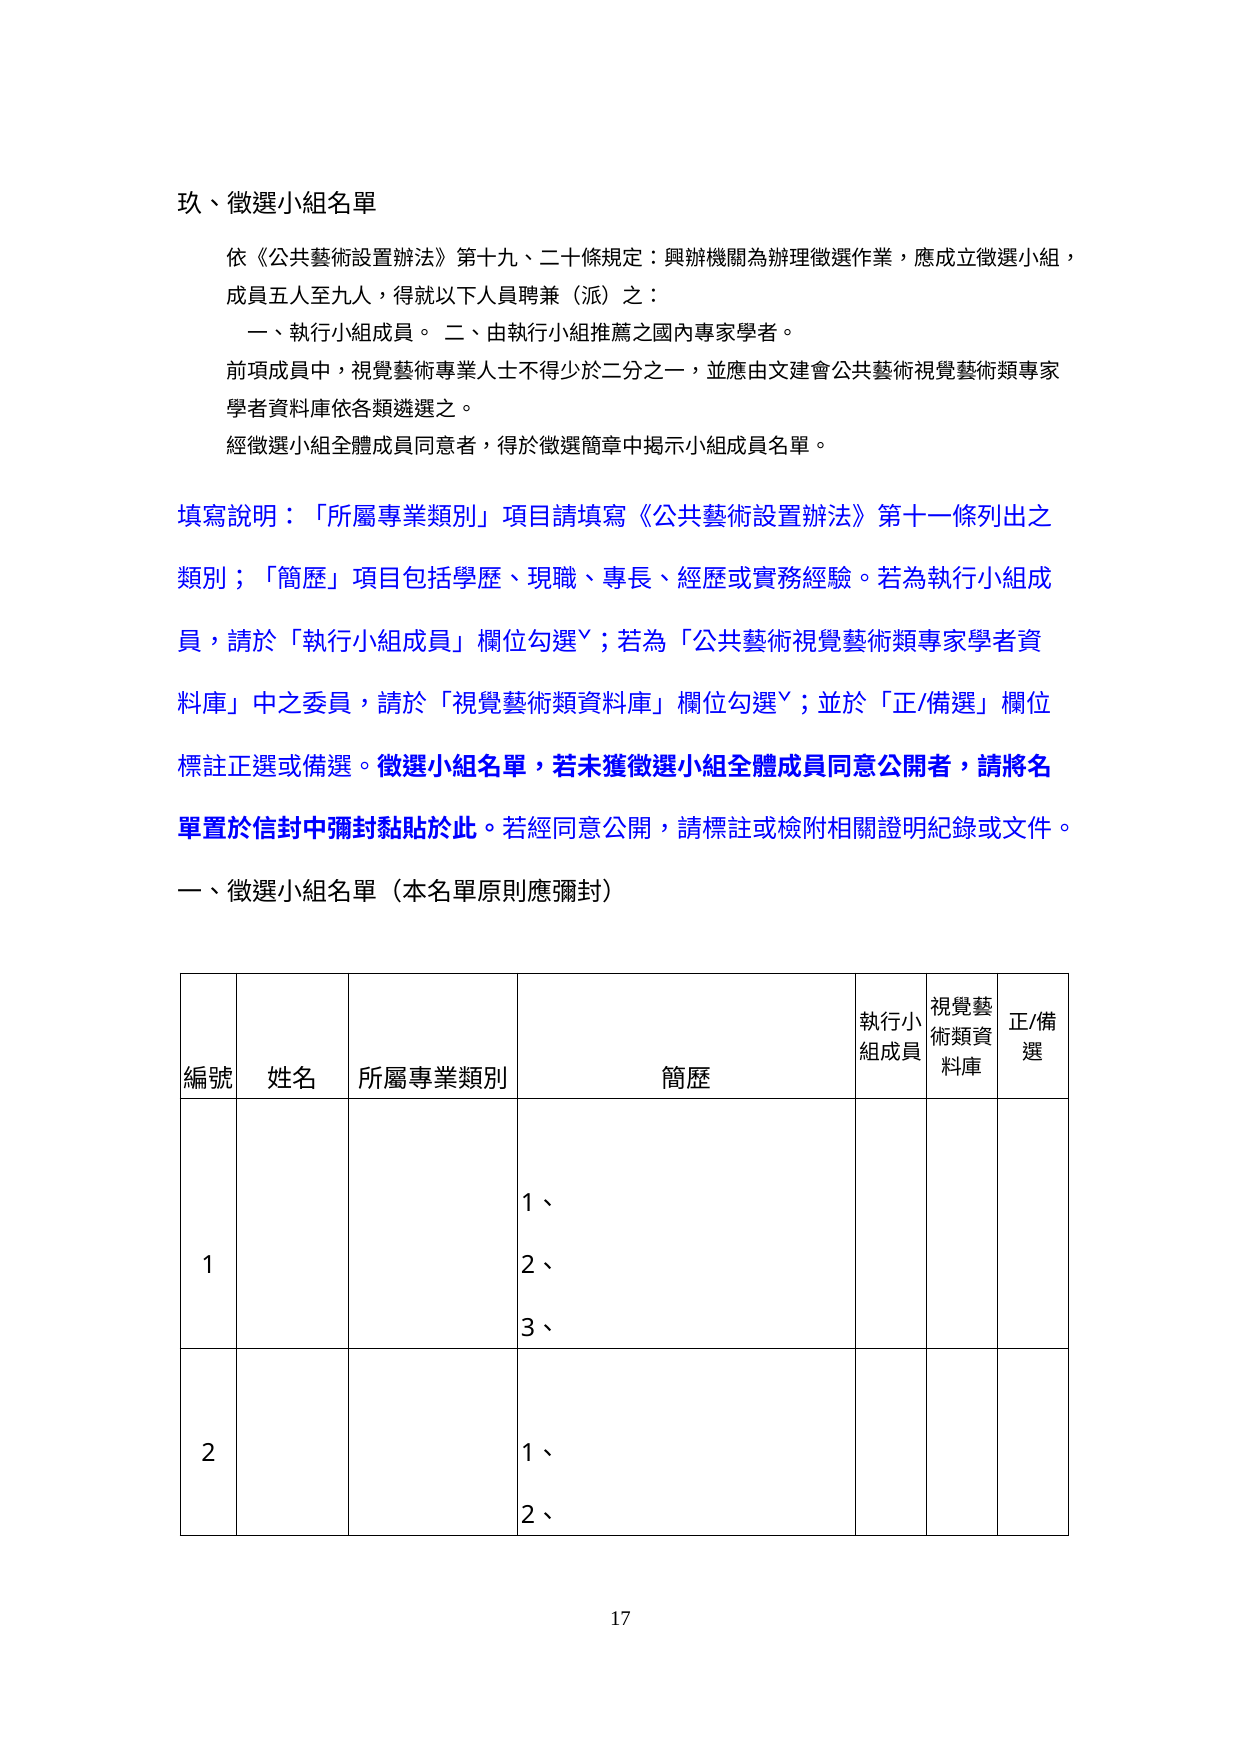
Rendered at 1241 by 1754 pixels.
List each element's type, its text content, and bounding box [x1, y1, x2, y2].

table_cell [856, 1349, 926, 1535]
text 一、執行小組成員。 二、由執行小組推薦之國內專家學者。 [227, 317, 1063, 347]
table_header 簡歷 [518, 974, 855, 1097]
table_cell [856, 1099, 926, 1347]
text 經徵選小組全體成員同意者，得於徵選簡章中揭示小組成員名單。 [227, 430, 1063, 460]
table_header 正/備選 [998, 974, 1068, 1097]
table_cell 1、 2、 3、 [518, 1099, 855, 1347]
table_cell [237, 1349, 348, 1535]
table_header 執行小組成員 [856, 974, 926, 1097]
table_cell [927, 1099, 997, 1347]
table_cell 1、 2、 [518, 1349, 855, 1535]
text 依《公共藝術設置辦法》第十九、二十條規定：興辦機關為辦理徵選作業，應成立徵選小組，成員五人至九人，得就以下人員聘兼（派）之： [227, 241, 1063, 309]
text 一、徵選小組名單（本名單原則應彌封） [177, 847, 1063, 910]
table_cell [349, 1349, 517, 1535]
table_cell [237, 1099, 348, 1347]
text 填寫說明：「所屬專業類別」項目請填寫《公共藝術設置辦法》第十一條列出之類別；「簡歷」項目包括學歷、現職、專長、經歷或實務經驗。若為執行小組成員，請於「執行小組成員」欄位勾選ˇ；若為「公共藝術視覺藝術類專家學者資料庫」中之委員，請於「視覺藝術類資料庫」欄位勾選ˇ；並於「正/備選」欄位標註正選或備選。徵選小組名單，若未獲徵選小組全體成員同意公開者，請將名單置於信封中彌封黏貼於此。若經同意公開，請標註或檢附相關證明紀錄或文件。 [177, 472, 1063, 847]
table_cell [998, 1349, 1068, 1535]
text 前項成員中，視覺藝術專業人士不得少於二分之一，並應由文建會公共藝術視覺藝術類專家學者資料庫依各類遴選之。 [227, 354, 1063, 422]
table_cell [349, 1099, 517, 1347]
table_cell 2 [181, 1349, 236, 1535]
table_cell [927, 1349, 997, 1535]
table_header 所屬專業類別 [349, 974, 517, 1097]
table_header 姓名 [237, 974, 348, 1097]
text 玖、徵選小組名單 [177, 160, 1063, 222]
table_cell 1 [181, 1099, 236, 1347]
table_cell [998, 1099, 1068, 1347]
table_header 編號 [181, 974, 236, 1097]
table_header 視覺藝術類資料庫 [927, 974, 997, 1097]
